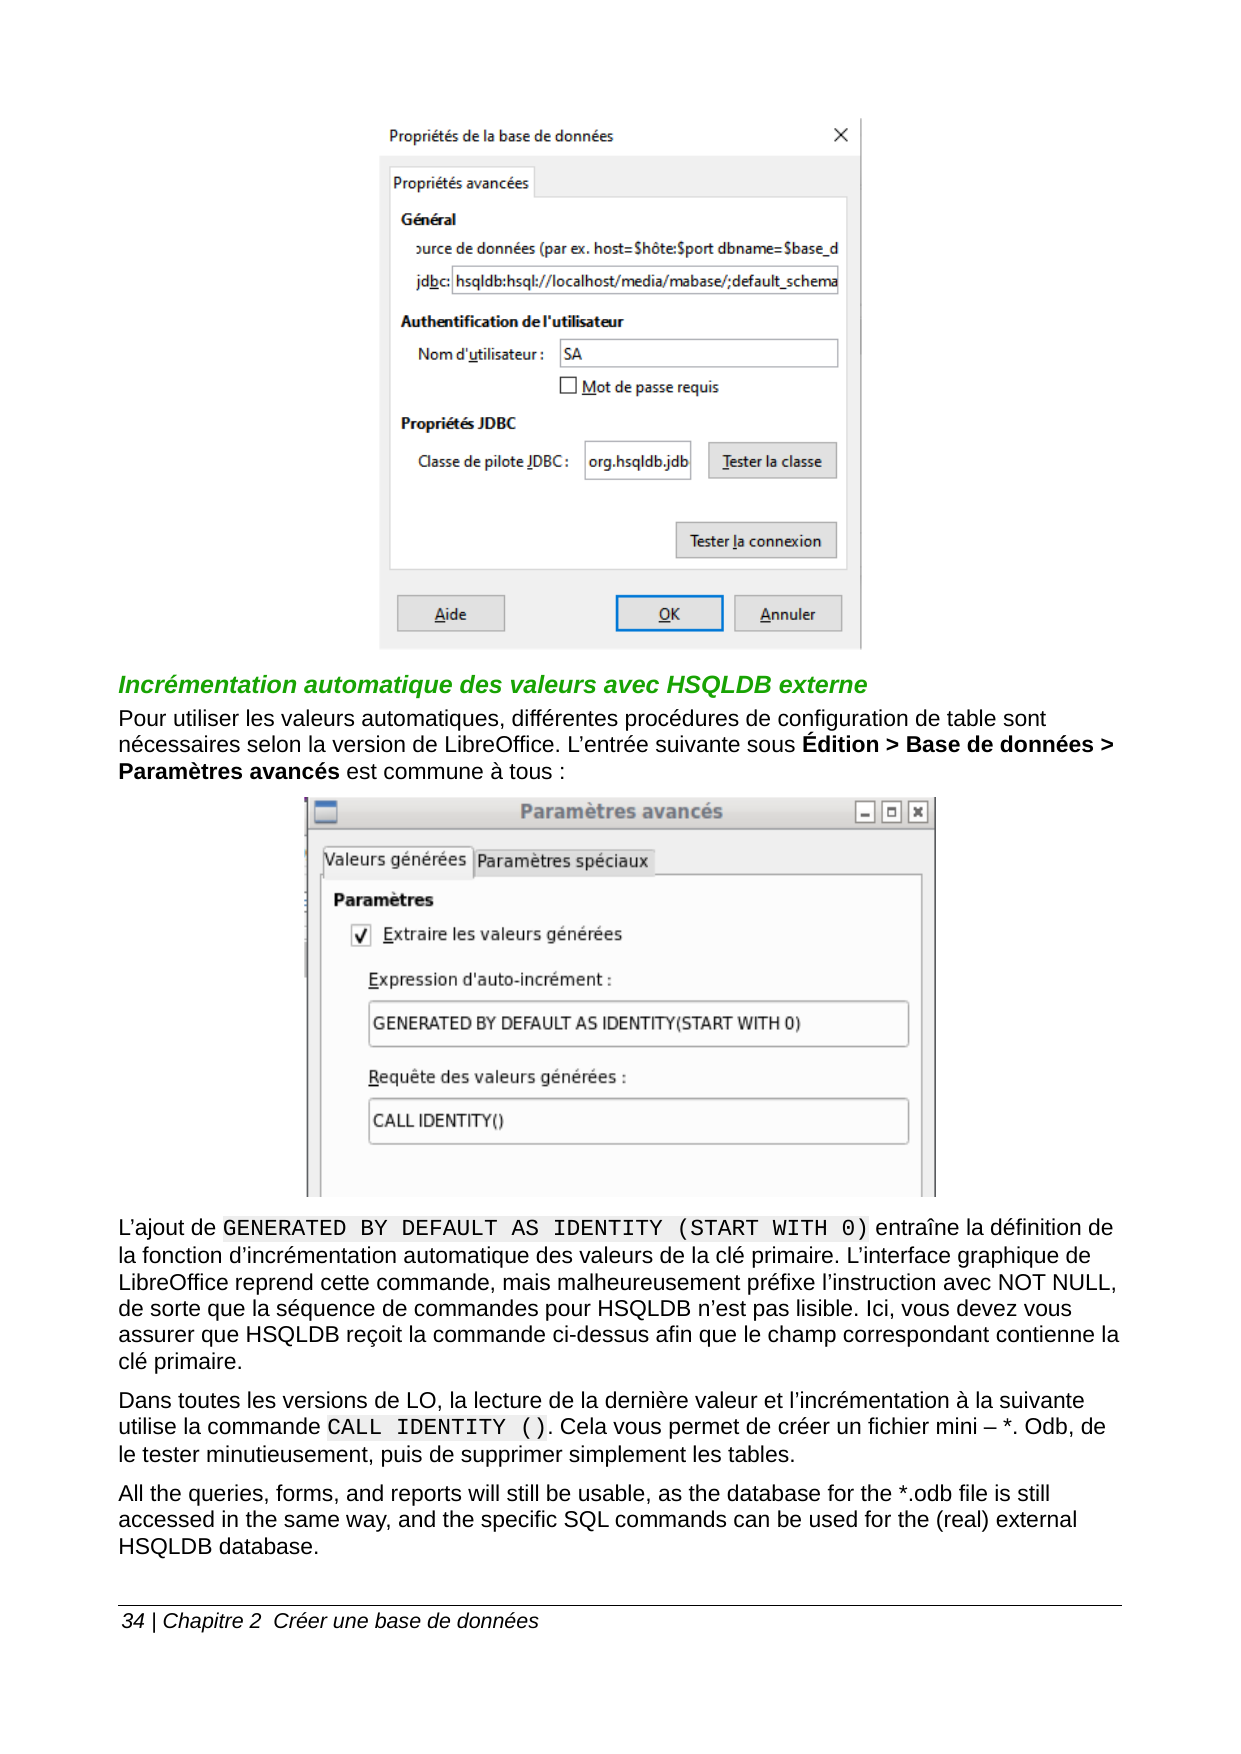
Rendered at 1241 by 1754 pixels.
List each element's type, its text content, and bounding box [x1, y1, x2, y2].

text L’ajout de GENERATED BY DEFAULT AS IDENTITY (START WITH 0) entraîne la définition de la fonction d’incrémentation automatique des valeurs de la clé primaire. L’interface graphique de LibreOffice reprend cette commande, mais malheureusement préfixe l’instruction avec NOT NULL, de sorte que la séquence de commandes pour HSQLDB n’est pas lisible. Ici, vous devez vous assurer que HSQLDB reçoit la commande ci-dessus afin que le champ correspondant contienne la clé primaire. [118, 1214, 1122, 1374]
text All the queries, forms, and reports will still be usable, as the database for the *.odb file is still accessed in the same way, and the specific SQL commands can be used for the (real) external HSQLDB database. [118, 1480, 1122, 1559]
subtitle Incrémentation automatique des valeurs avec HSQLDB externe [118, 670, 1122, 699]
text Pour utiliser les valeurs automatiques, différentes procédures de configuration de table sont nécessaires selon la version de LibreOffice. L’entrée suivante sous Édition > Base de données > Paramètres avancés est commune à tous : [118, 705, 1122, 784]
text Dans toutes les versions de LO, la lecture de la dernière valeur et l’incrémentation à la suivante utilise la commande CALL IDENTITY (). Cela vous permet de créer un fichier mini – *. Odb, de le tester minutieusement, puis de supprimer simplement les tables. [118, 1387, 1122, 1468]
